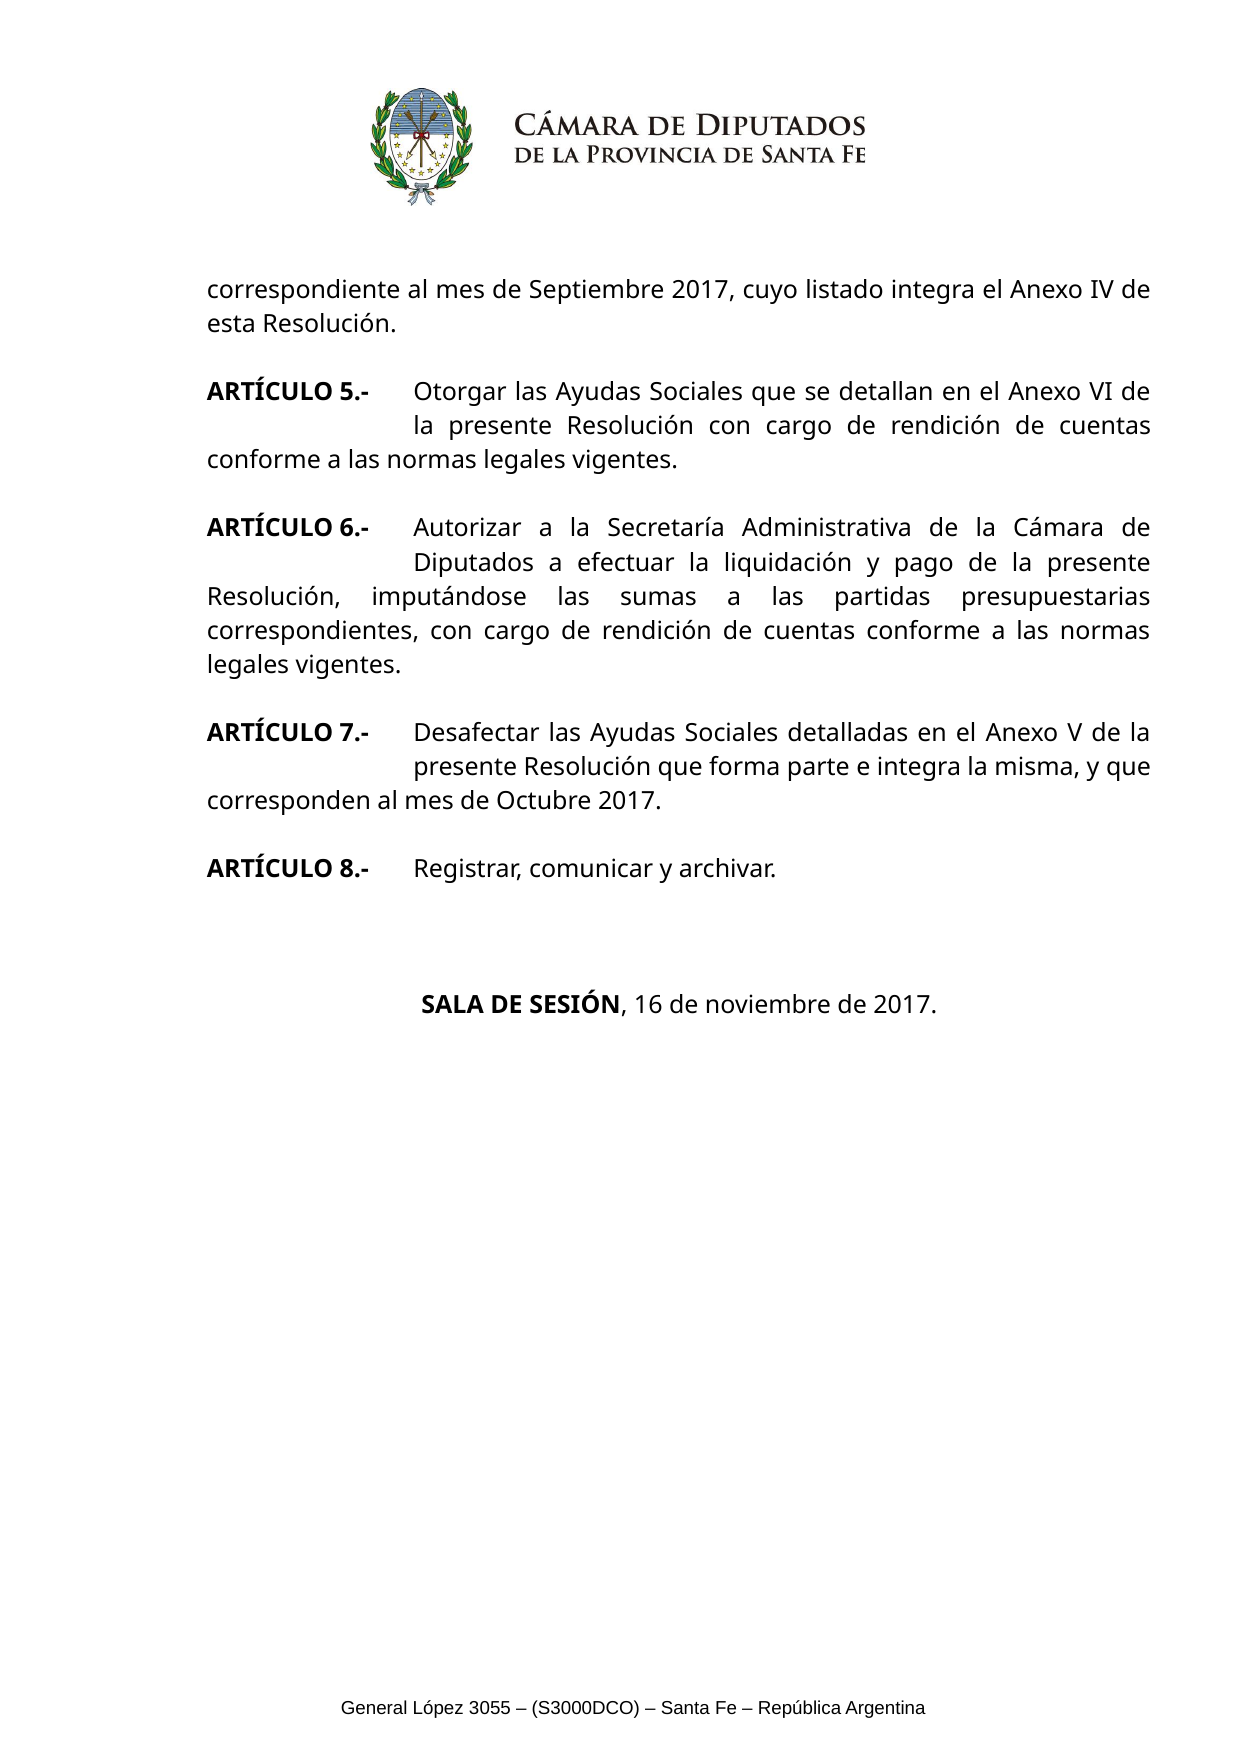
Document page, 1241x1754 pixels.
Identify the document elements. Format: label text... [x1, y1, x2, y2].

text Autorizar a la Secretaría Administrativa de la Cámara de Diputados a efectuar la liquidación y pago de la presente Resolución, imputándose las sumas a las partidas presupuestarias correspondientes, con cargo de rendición de cuentas conforme a las normas legales vigentes. [207, 510, 1152, 680]
table_header ARTÍCULO 5.- [207, 374, 413, 424]
table_header ARTÍCULO 8.- [207, 851, 413, 901]
text Desafectar las Ayudas Sociales detalladas en el Anexo V de la presente Resolución que forma parte e integra la misma, y que corresponden al mes de Octubre 2017. [207, 714, 1152, 817]
text Registrar, comunicar y archivar. [413, 851, 1152, 885]
text Otorgar las Ayudas Sociales que se detallan en el Anexo VI de la presente Resolución con cargo de rendición de cuentas conforme a las normas legales vigentes. [207, 374, 1152, 476]
table_header ARTÍCULO 6.- [207, 510, 413, 560]
table_header ARTÍCULO 7.- [207, 715, 413, 765]
picture [370, 88, 866, 210]
text SALA DE SESIÓN, 16 de noviembre de 2017. [207, 987, 1152, 1021]
text correspondiente al mes de Septiembre 2017, cuyo listado integra el Anexo IV de esta Resolución. [207, 272, 1152, 340]
